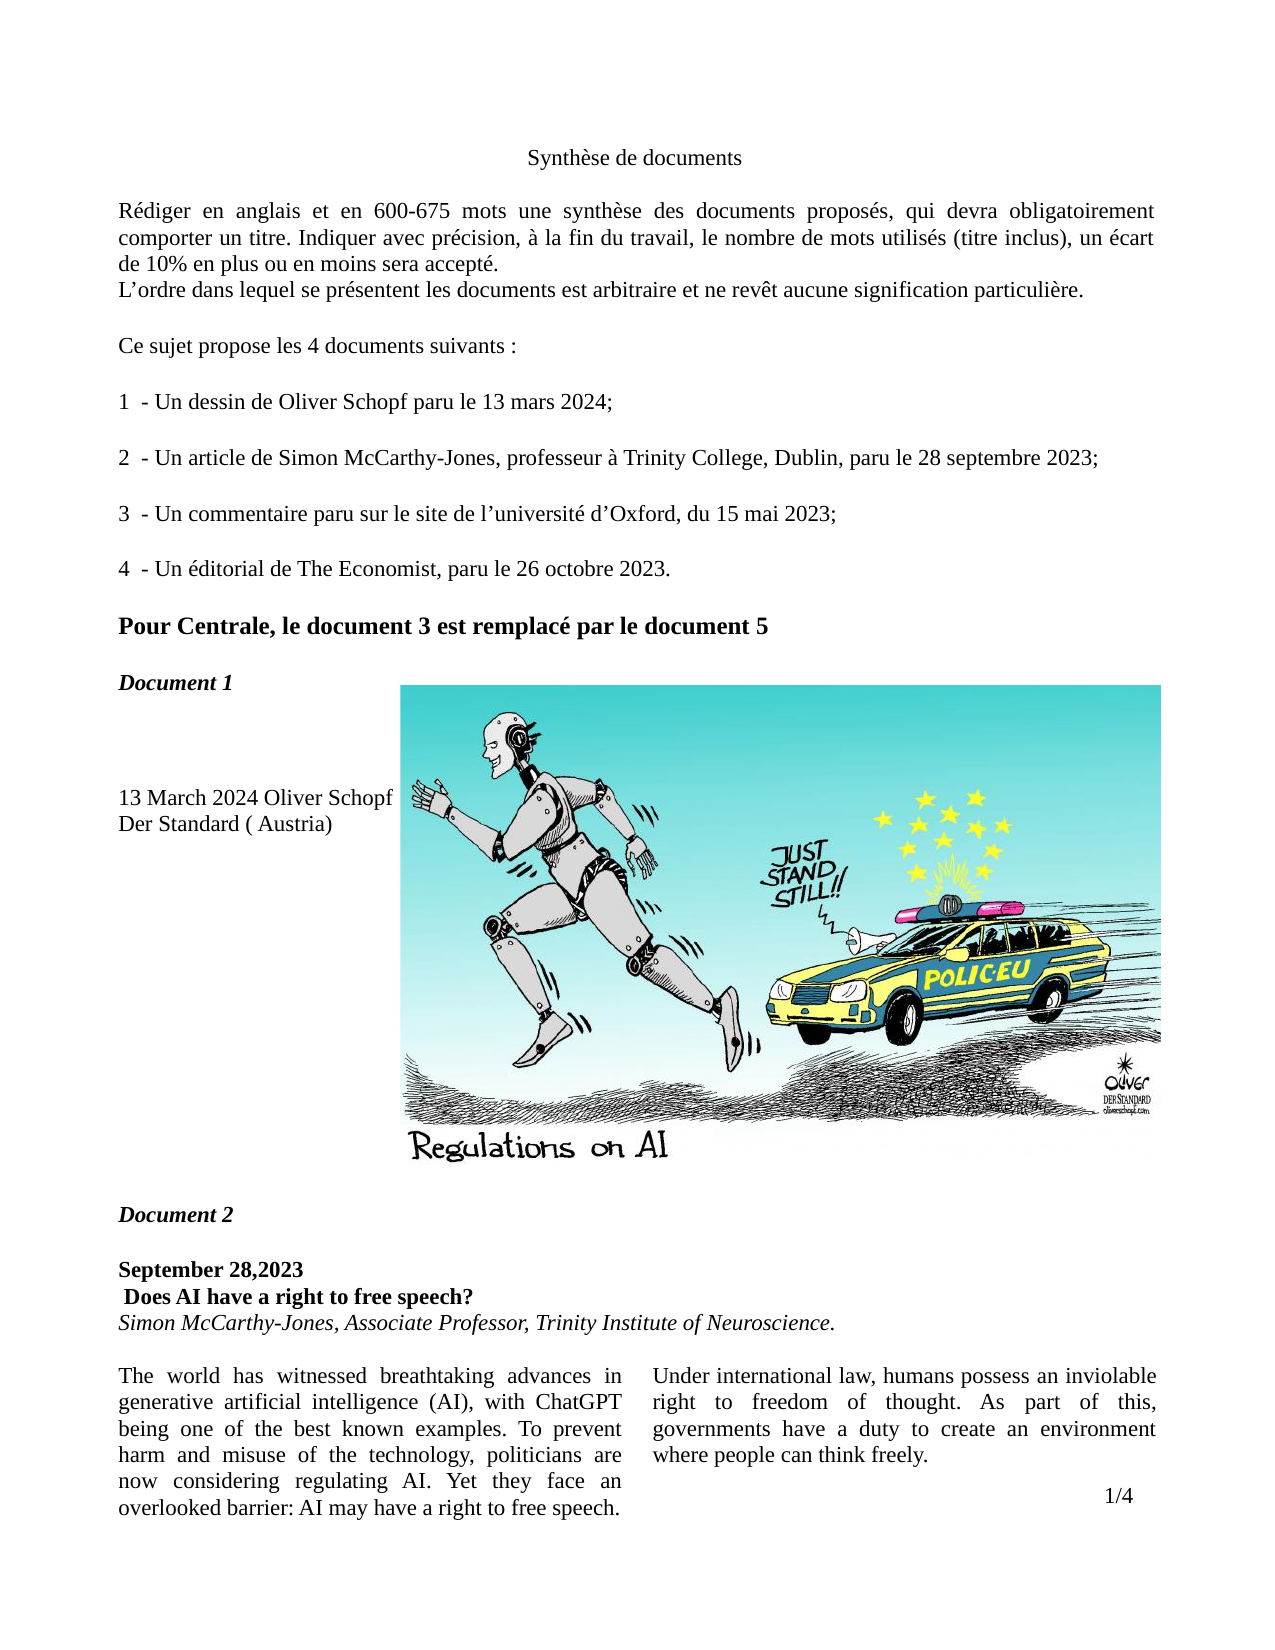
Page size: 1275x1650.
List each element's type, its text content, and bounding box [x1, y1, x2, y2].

text Under international law, humans possess an inviolable right to freedom of thought. As part of this, governments have a duty to create an environment where people can think freely. [652, 1362, 1157, 1467]
text September 28,2023 [118, 1257, 1157, 1283]
text Pour Centrale, le document 3 est remplacé par le document 5 [118, 611, 1157, 640]
text Der Standard ( Austria) [118, 810, 400, 836]
text Synthèse de documents [118, 144, 1157, 171]
text Does AI have a right to free speech? [118, 1283, 1157, 1309]
text Simon McCarthy-Jones, Associate Professor, Trinity Institute of Neuroscience. [118, 1309, 1157, 1336]
text 3 - Un commentaire paru sur le site de l’université d’Oxford, du 15 mai 2023; [118, 499, 1157, 526]
text L’ordre dans lequel se présentent les documents est arbitraire et ne revêt aucune signification particulière. [118, 276, 1157, 303]
text 1 - Un dessin de Oliver Schopf paru le 13 mars 2024; [118, 388, 1157, 414]
text 2 - Un article de Simon McCarthy-Jones, professeur à Trinity College, Dublin, paru le 28 septembre 2023; [118, 444, 1157, 470]
text Rédiger en anglais et en 600-675 mots une synthèse des documents proposés, qui devra obligatoirement comporter un titre. Indiquer avec précision, à la fin du travail, le nombre de mots utilisés (titre inclus), un écart de 10% en plus ou en moins sera accepté. [118, 197, 1157, 276]
text The world has witnessed breathtaking advances in generative artificial intelligence (AI), with ChatGPT being one of the best known examples. To prevent harm and misuse of the technology, politicians are now considering regulating AI. Yet they face an overlooked barrier: AI may have a right to free speech. [118, 1362, 623, 1520]
text Ce sujet propose les 4 documents suivants : [118, 332, 1157, 358]
text Document 2 [118, 1201, 1157, 1227]
picture [400, 685, 1161, 1165]
text 4 - Un éditorial de The Economist, paru le 26 octobre 2023. [118, 555, 1157, 582]
text Document 1 [118, 669, 1157, 696]
text 13 March 2024 Oliver Schopf [118, 783, 400, 810]
text 1/4 [652, 1482, 1157, 1508]
